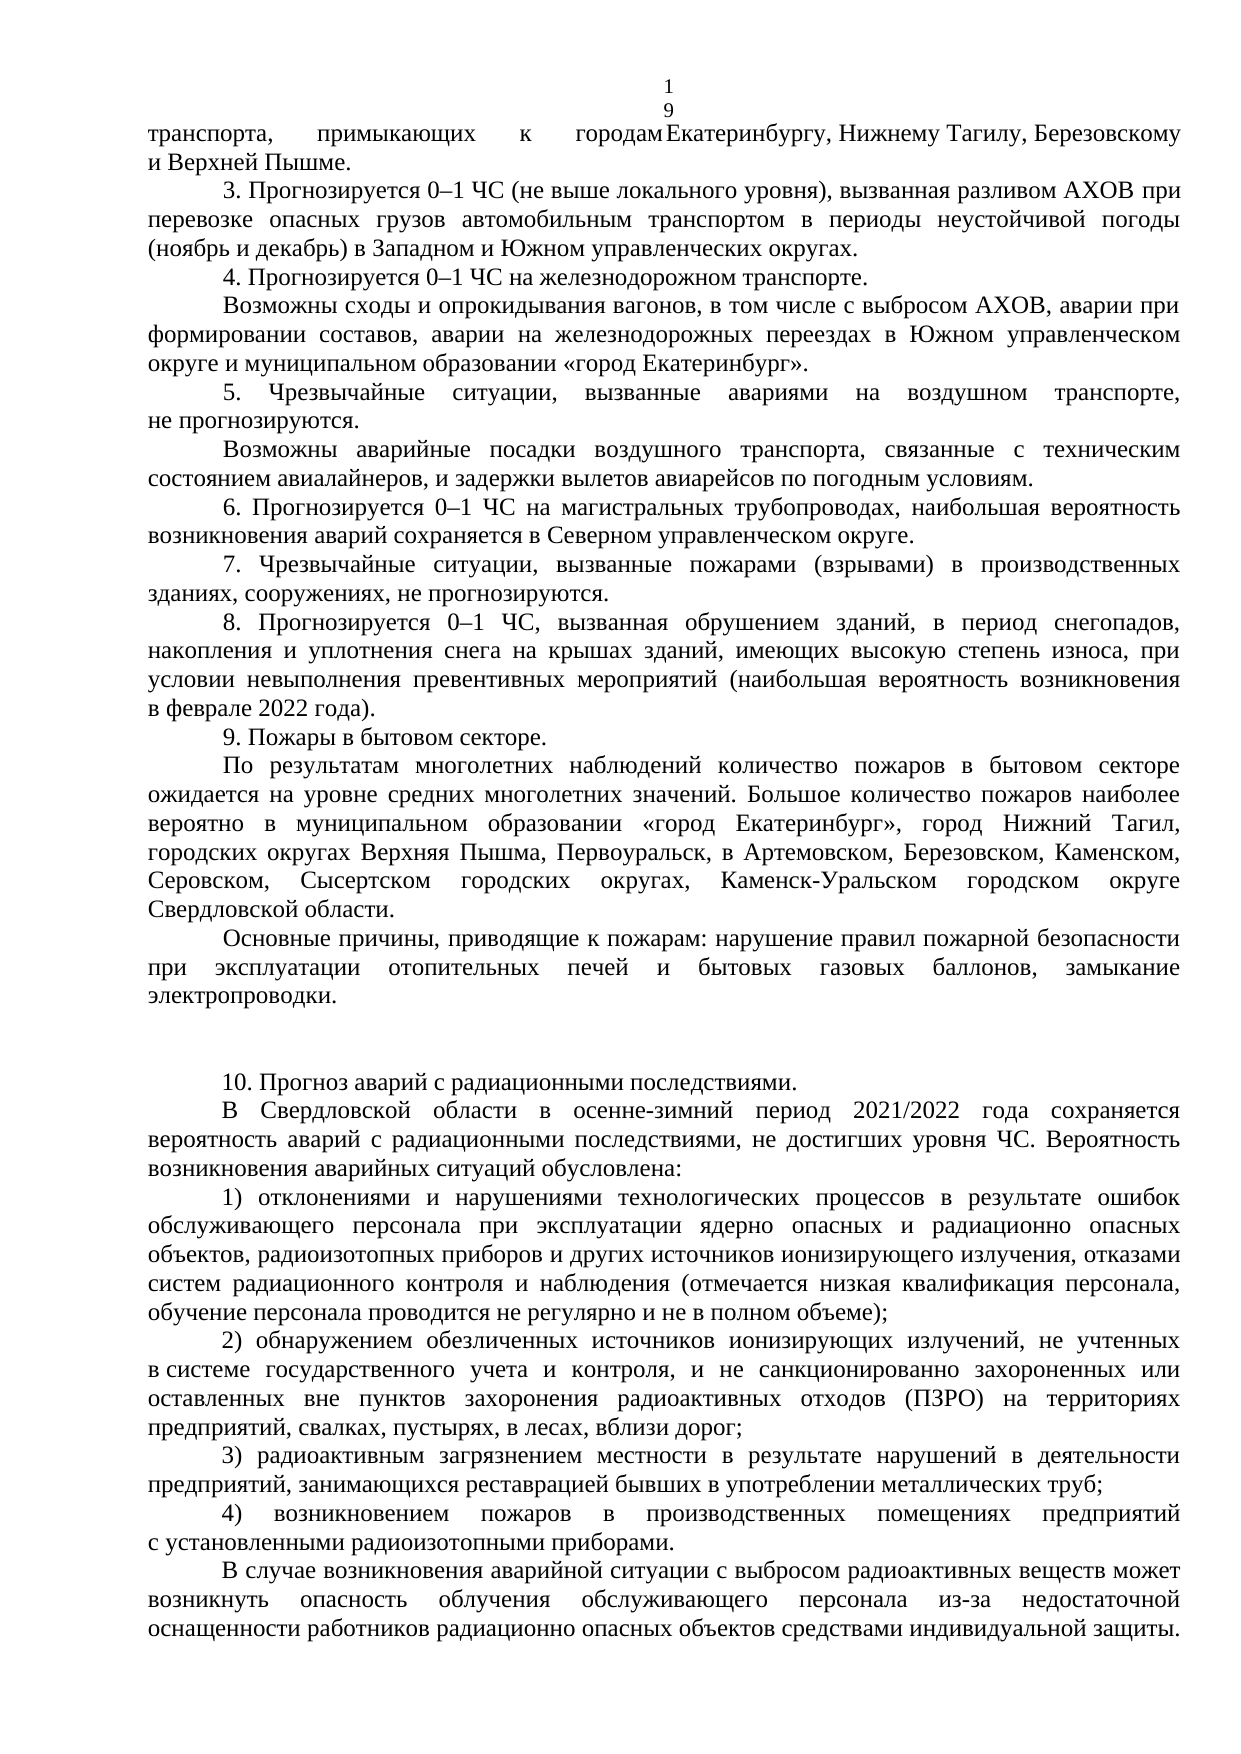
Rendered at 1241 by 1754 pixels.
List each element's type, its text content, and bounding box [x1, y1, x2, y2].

text В случае возникновения аварийной ситуации с выбросом радиоактивных веществ может возникнуть опасность облучения обслуживающего персонала из-за недостаточной оснащенности работников радиационно опасных объектов средствами индивидуальной защиты. [148, 1556, 1181, 1642]
text 3) радиоактивным загрязнением местности в результате нарушений в деятельности предприятий, занимающихся реставрацией бывших в употреблении металлических труб; [148, 1441, 1181, 1498]
text 3. Прогнозируется 0–1 ЧС (не выше локального уровня), вызванная разливом АХОВ при перевозке опасных грузов автомобильным транспортом в периоды неустойчивой погоды (ноябрь и декабрь) в Западном и Южном управленческих округах. [148, 176, 1181, 262]
text 8. Прогнозируется 0–1 ЧС, вызванная обрушением зданий, в период снегопадов, накопления и уплотнения снега на крышах зданий, имеющих высокую степень износа, при условии невыполнения превентивных мероприятий (наибольшая вероятность возникновения в феврале 2022 года). [148, 607, 1181, 722]
text 2) обнаружением обезличенных источников ионизирующих излучений, не учтенных в системе государственного учета и контроля, и не санкционированно захороненных или оставленных вне пунктов захоронения радиоактивных отходов (ПЗРО) на территориях предприятий, свалках, пустырях, в лесах, вблизи дорог; [148, 1326, 1181, 1441]
text 4. Прогнозируется 0–1 ЧС на железнодорожном транспорте. [148, 262, 1181, 291]
text 6. Прогнозируется 0–1 ЧС на магистральных трубопроводах, наибольшая вероятность возникновения аварий сохраняется в Северном управленческом округе. [148, 492, 1181, 549]
text Возможны сходы и опрокидывания вагонов, в том числе с выбросом АХОВ, аварии при формировании составов, аварии на железнодорожных переездах в Южном управленческом округе и муниципальном образовании «город Екатеринбург». [148, 291, 1181, 377]
text По результатам многолетних наблюдений количество пожаров в бытовом секторе ожидается на уровне средних многолетних значений. Большое количество пожаров наиболее вероятно в муниципальном образовании «город Екатеринбург», город Нижний Тагил, городских округах Верхняя Пышма, Первоуральск, в Артемовском, Березовском, Каменском, Серовском, Сысертском городских округах, Каменск-Уральском городском округе Свердловской области. [148, 751, 1181, 923]
text 10. Прогноз аварий с радиационными последствиями. [148, 1067, 1181, 1096]
text В Свердловской области в осенне-зимний период 2021/2022 года сохраняется вероятность аварий с радиационными последствиями, не достигших уровня ЧС. Вероятность возникновения аварийных ситуаций обусловлена: [148, 1096, 1181, 1182]
text 1) отклонениями и нарушениями технологических процессов в результате ошибок обслуживающего персонала при эксплуатации ядерно опасных и радиационно опасных объектов, радиоизотопных приборов и других источников ионизирующего излучения, отказами систем радиационного контроля и наблюдения (отмечается низкая квалификация персонала, обучение персонала проводится не регулярно и не в полном объеме); [148, 1182, 1181, 1326]
text 7. Чрезвычайные ситуации, вызванные пожарами (взрывами) в производственных зданиях, сооружениях, не прогнозируются. [148, 549, 1181, 607]
text транспорта, примыкающих к городам Екатеринбургу, Нижнему Тагилу, Березовскому и Верхней Пышме. [148, 118, 1181, 176]
text 9. Пожары в бытовом секторе. [148, 722, 1181, 751]
text 4) возникновением пожаров в производственных помещениях предприятий с установленными радиоизотопными приборами. [148, 1498, 1181, 1556]
text Возможны аварийные посадки воздушного транспорта, связанные с техническим состоянием авиалайнеров, и задержки вылетов авиарейсов по погодным условиям. [148, 434, 1181, 492]
text 5. Чрезвычайные ситуации, вызванные авариями на воздушном транспорте, не прогнозируются. [148, 377, 1181, 434]
text Основные причины, приводящие к пожарам: нарушение правил пожарной безопасности при эксплуатации отопительных печей и бытовых газовых баллонов, замыкание электропроводки. [148, 923, 1181, 1009]
